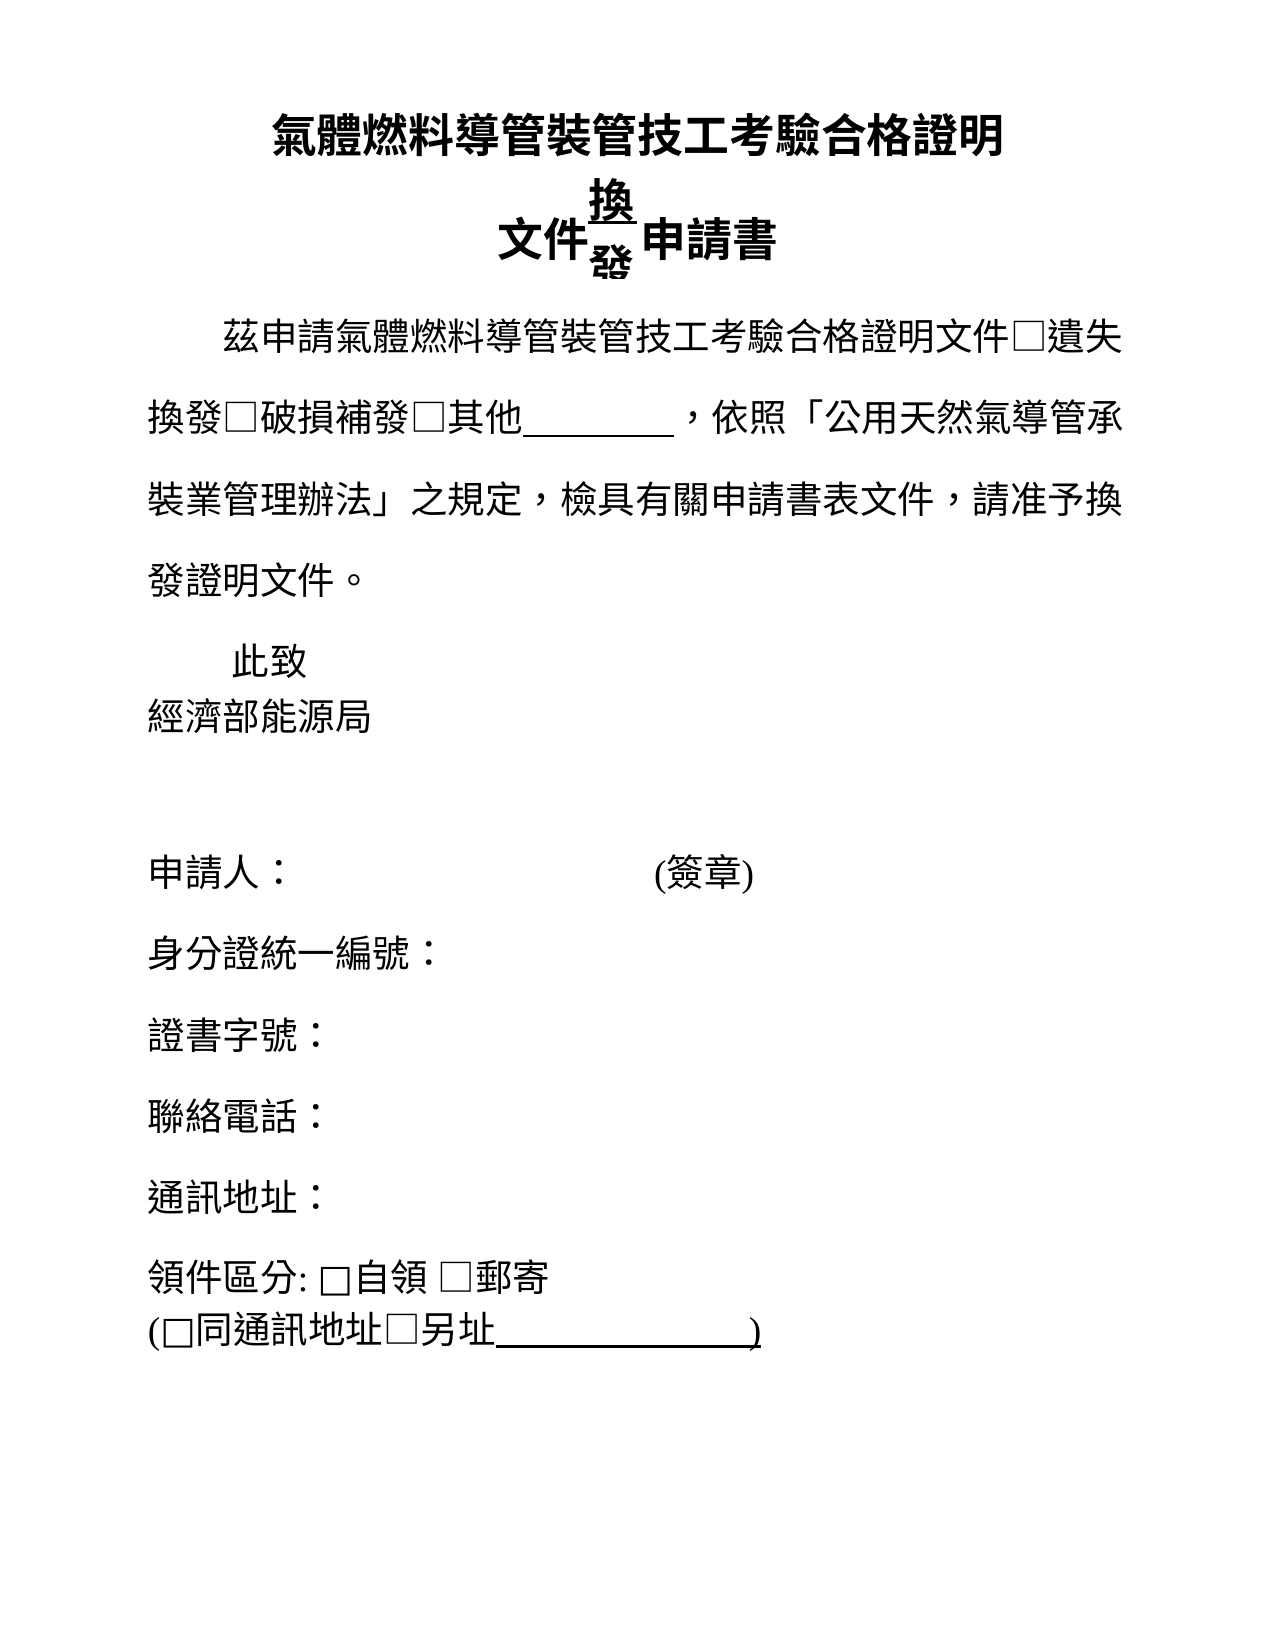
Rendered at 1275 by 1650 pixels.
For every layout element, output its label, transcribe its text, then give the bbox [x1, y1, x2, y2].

text 身分證統一編號： [148, 924, 1127, 978]
text 經濟部能源局 [148, 686, 1127, 741]
text 換發 [588, 165, 658, 203]
text 聯絡電話： [148, 1087, 1127, 1141]
text 領件區分: □自領 □郵寄 [148, 1249, 1127, 1302]
text 文件 申請書 [148, 203, 1127, 269]
text (□同通訊地址□另址 ) [148, 1302, 1127, 1354]
text 證書字號： [148, 1006, 1127, 1060]
text 申請人： (簽章) [148, 843, 1127, 897]
text 此致 [147, 632, 1127, 686]
text 通訊地址： [148, 1168, 1127, 1222]
text 換發 [600, 192, 606, 203]
text 換發 [611, 269, 658, 279]
text 茲申請氣體燃料導管裝管技工考驗合格證明文件□遺失換發□破損補發□其他 ，依照「公用天然氣導管承裝業管理辦法」之規定，檢具有關申請書表文件，請准予換發證明文件。 [148, 307, 1127, 605]
text 換發 [598, 269, 611, 279]
text 氣體燃料導管裝管技工考驗合格證明 [148, 99, 1127, 165]
text 換發 [588, 269, 602, 279]
